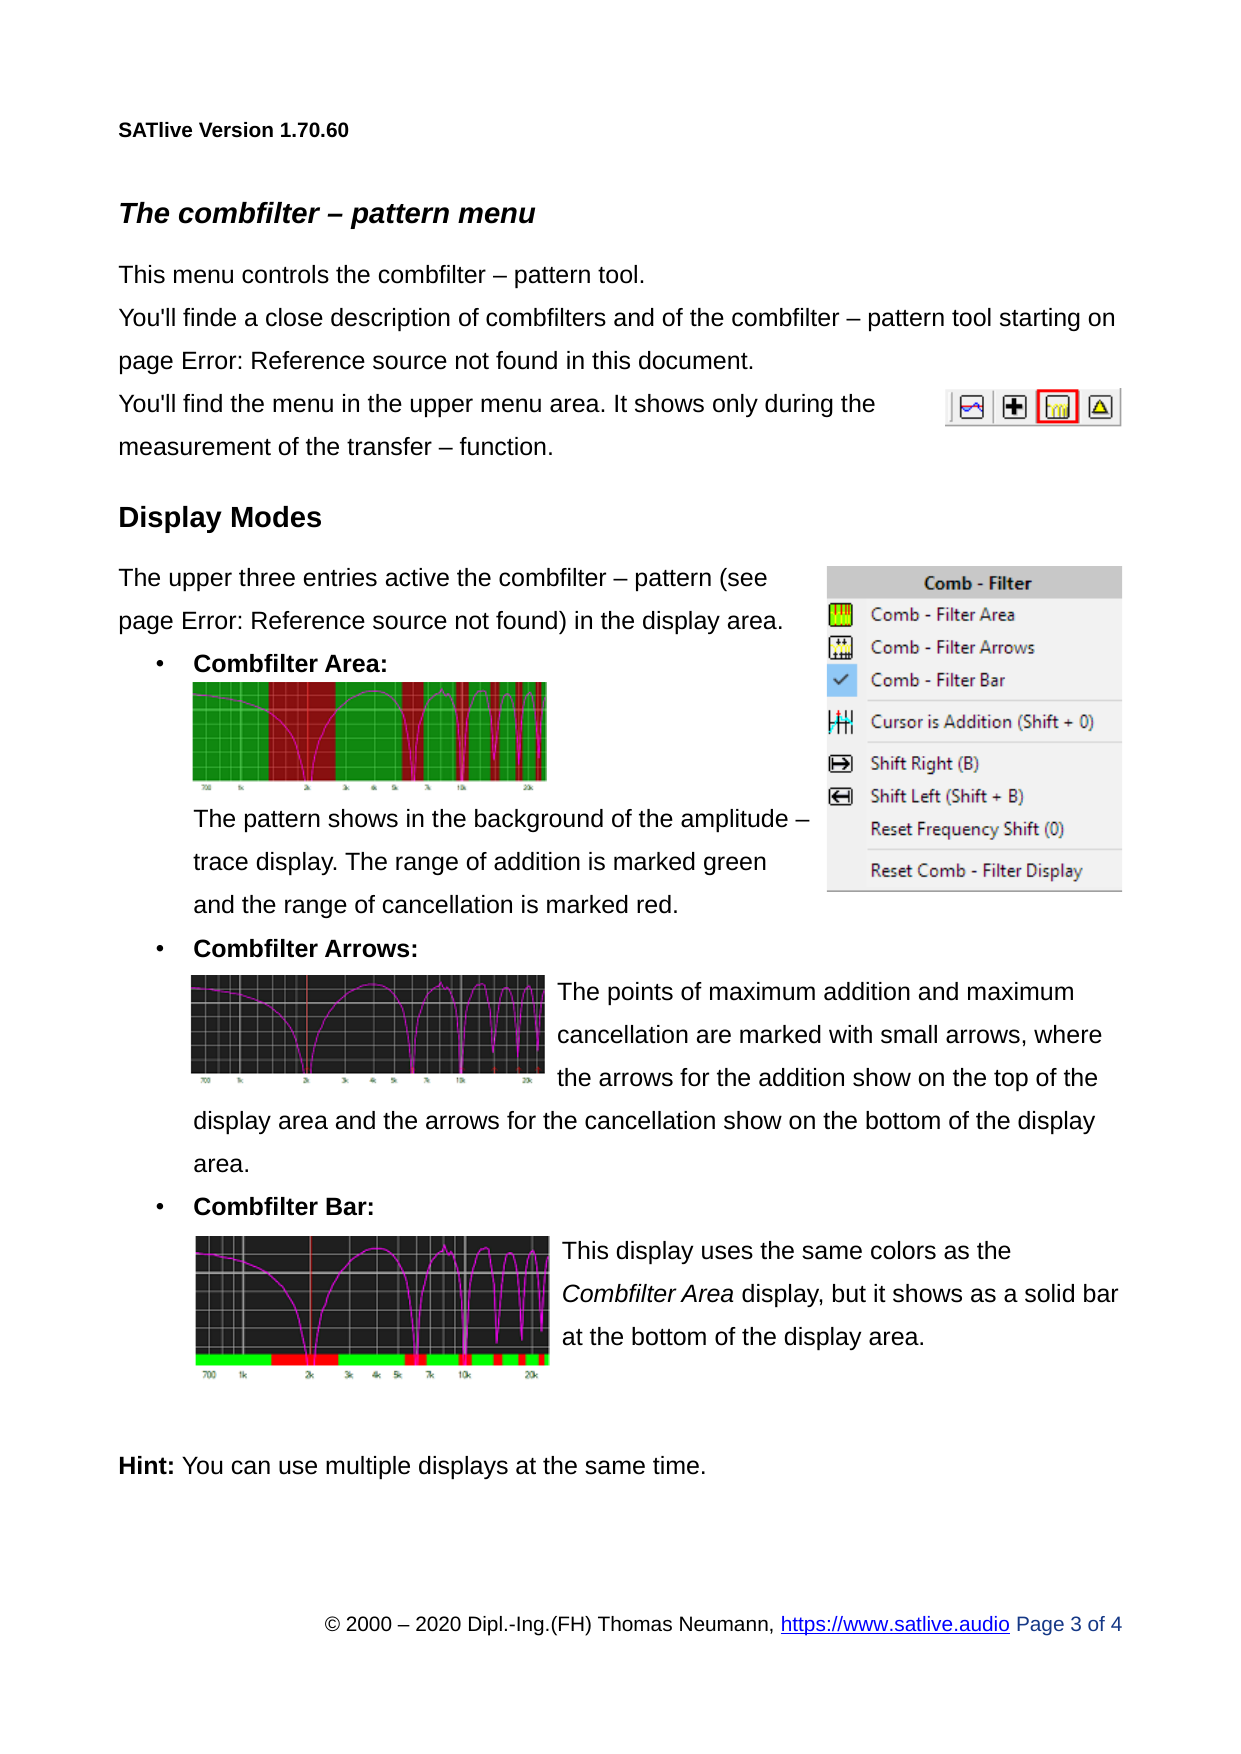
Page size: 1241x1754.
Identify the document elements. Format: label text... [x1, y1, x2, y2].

list Combfilter Area: The pattern shows in the background of the amplitude – trace display. The range of addition is marked green and the range of cancellation is marked red. [156, 649, 1122, 919]
list Combfilter Bar: This display uses the same colors as the Combfilter Area display, but it shows as a solid bar at the bottom of the display area. [156, 1192, 1122, 1351]
text This menu controls the combfilter – pattern tool. You'll finde a close description of combfilters and of the combfilter – pattern tool starting on page Error: Reference source not found in this document. [118, 259, 1122, 374]
picture [945, 388, 1123, 428]
subtitle The combfilter – pattern menu [118, 197, 1122, 230]
text You'll find the menu in the upper menu area. It shows only during the measurement of the transfer – function. [118, 389, 1122, 461]
text The upper three entries active the combfilter – pattern (see page Error: Reference source not found) in the display area. [118, 563, 1122, 635]
picture [826, 566, 1123, 892]
picture [195, 1236, 550, 1382]
picture [192, 682, 547, 793]
picture [190, 975, 545, 1086]
text Hint: You can use multiple displays at the same time. [118, 1451, 1122, 1480]
subtitle Display Modes [118, 500, 1122, 534]
list Combfilter Arrows: The points of maximum addition and maximum cancellation are marked with small arrows, where the arrows for the addition show on the top of the display area and the arrows for the cancellation show on the bottom of the display area. [156, 933, 1122, 1178]
